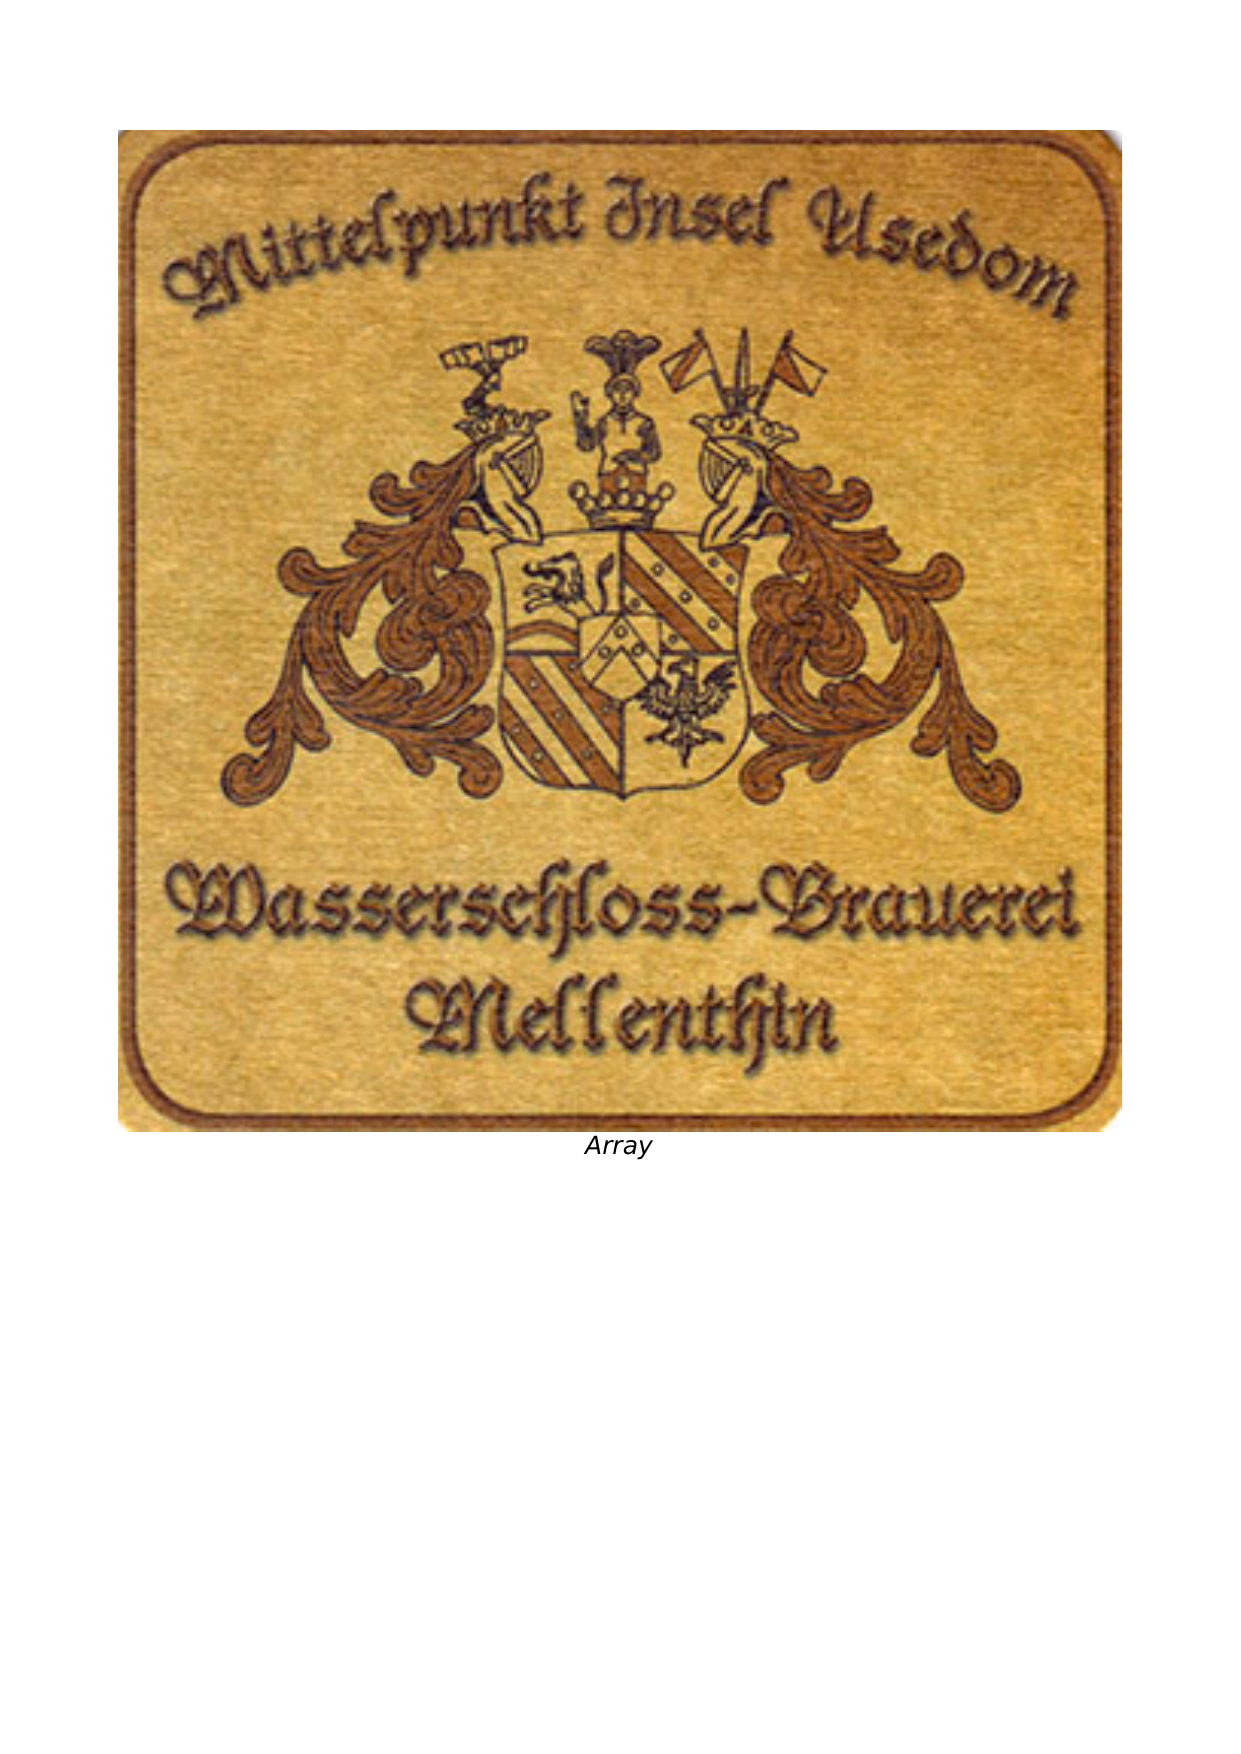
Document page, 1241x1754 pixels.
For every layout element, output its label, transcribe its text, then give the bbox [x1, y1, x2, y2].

picture [118, 130, 1123, 1132]
text Array [118, 1132, 1122, 1161]
text [118, 118, 1122, 130]
